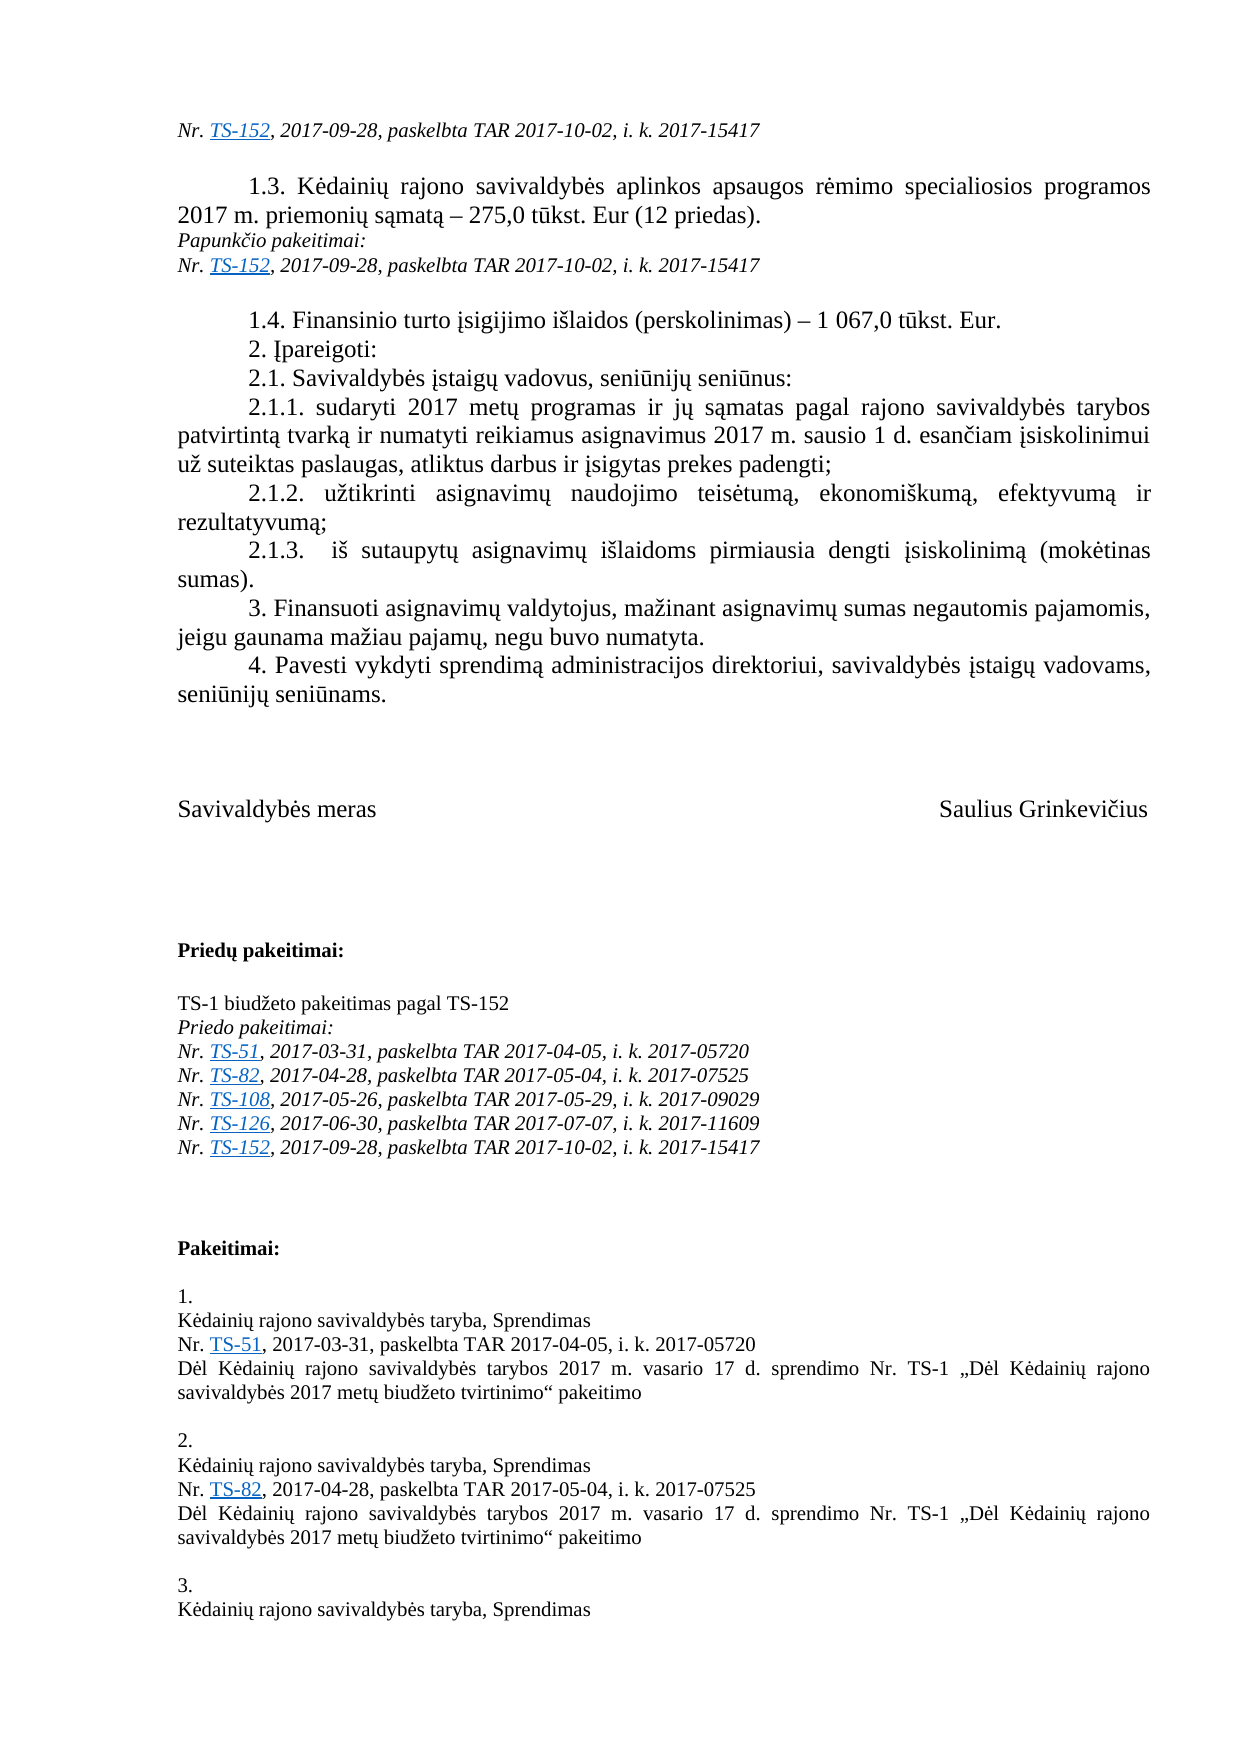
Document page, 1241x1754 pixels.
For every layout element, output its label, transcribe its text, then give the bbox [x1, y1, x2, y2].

text Kėdainių rajono savivaldybės taryba, Sprendimas [177, 1452, 1152, 1477]
text 2.1. Savivaldybės įstaigų vadovus, seniūnijų seniūnus: [177, 363, 1152, 392]
text 2. [177, 1428, 1152, 1452]
text Savivaldybės meras Saulius Grinkevičius [177, 794, 1152, 823]
text Nr. TS-82, 2017-04-28, paskelbta TAR 2017-05-04, i. k. 2017-07525 [177, 1477, 1152, 1501]
text Priedų pakeitimai: [177, 938, 1152, 962]
text Nr. TS-126, 2017-06-30, paskelbta TAR 2017-07-07, i. k. 2017-11609 [177, 1111, 1152, 1135]
text Kėdainių rajono savivaldybės taryba, Sprendimas [177, 1308, 1152, 1332]
text 1. [177, 1284, 1152, 1308]
text Kėdainių rajono savivaldybės taryba, Sprendimas [177, 1597, 1152, 1621]
text Nr. TS-51, 2017-03-31, paskelbta TAR 2017-04-05, i. k. 2017-05720 [177, 1039, 1152, 1063]
text Pakeitimai: [177, 1236, 1152, 1260]
text Nr. TS-108, 2017-05-26, paskelbta TAR 2017-05-29, i. k. 2017-09029 [177, 1087, 1152, 1111]
text Nr. TS-51, 2017-03-31, paskelbta TAR 2017-04-05, i. k. 2017-05720 [177, 1332, 1152, 1356]
text 2.1.1. sudaryti 2017 metų programas ir jų sąmatas pagal rajono savivaldybės tarybos patvirtintą tvarką ir numatyti reikiamus asignavimus 2017 m. sausio 1 d. esančiam įsiskolinimui už suteiktas paslaugas, atliktus darbus ir įsigytas prekes padengti; [177, 392, 1152, 478]
text 2.1.2. užtikrinti asignavimų naudojimo teisėtumą, ekonomiškumą, efektyvumą ir rezultatyvumą; [177, 478, 1152, 535]
text 1.4. Finansinio turto įsigijimo išlaidos (perskolinimas) ‒ 1 067,0 tūkst. Eur. [177, 305, 1152, 334]
text Nr. TS-152, 2017-09-28, paskelbta TAR 2017-10-02, i. k. 2017-15417 [177, 252, 1152, 277]
text 3. [177, 1573, 1152, 1597]
text Nr. TS-82, 2017-04-28, paskelbta TAR 2017-05-04, i. k. 2017-07525 [177, 1063, 1152, 1087]
text 1.3. Kėdainių rajono savivaldybės aplinkos apsaugos rėmimo specialiosios programos 2017 m. priemonių sąmatą – 275,0 tūkst. Eur (12 priedas). [177, 171, 1152, 228]
text Dėl Kėdainių rajono savivaldybės tarybos 2017 m. vasario 17 d. sprendimo Nr. TS-1 „Dėl Kėdainių rajono savivaldybės 2017 metų biudžeto tvirtinimo“ pakeitimo [177, 1501, 1152, 1549]
text 4. Pavesti vykdyti sprendimą administracijos direktoriui, savivaldybės įstaigų vadovams, seniūnijų seniūnams. [177, 650, 1152, 708]
text TS-1 biudžeto pakeitimas pagal TS-152 [177, 991, 1152, 1015]
text 3. Finansuoti asignavimų valdytojus, mažinant asignavimų sumas negautomis pajamomis, jeigu gaunama mažiau pajamų, negu buvo numatyta. [177, 593, 1152, 650]
text Priedo pakeitimai: [177, 1015, 1152, 1039]
text Papunkčio pakeitimai: [177, 228, 1152, 252]
text Nr. TS-152, 2017-09-28, paskelbta TAR 2017-10-02, i. k. 2017-15417 [177, 1135, 1152, 1159]
text Nr. TS-152, 2017-09-28, paskelbta TAR 2017-10-02, i. k. 2017-15417 [177, 118, 1152, 142]
text 2.1.3. iš sutaupytų asignavimų išlaidoms pirmiausia dengti įsiskolinimą (mokėtinas sumas). [177, 535, 1152, 593]
text 2. Įpareigoti: [177, 334, 1152, 363]
text Dėl Kėdainių rajono savivaldybės tarybos 2017 m. vasario 17 d. sprendimo Nr. TS-1 „Dėl Kėdainių rajono savivaldybės 2017 metų biudžeto tvirtinimo“ pakeitimo [177, 1356, 1152, 1404]
